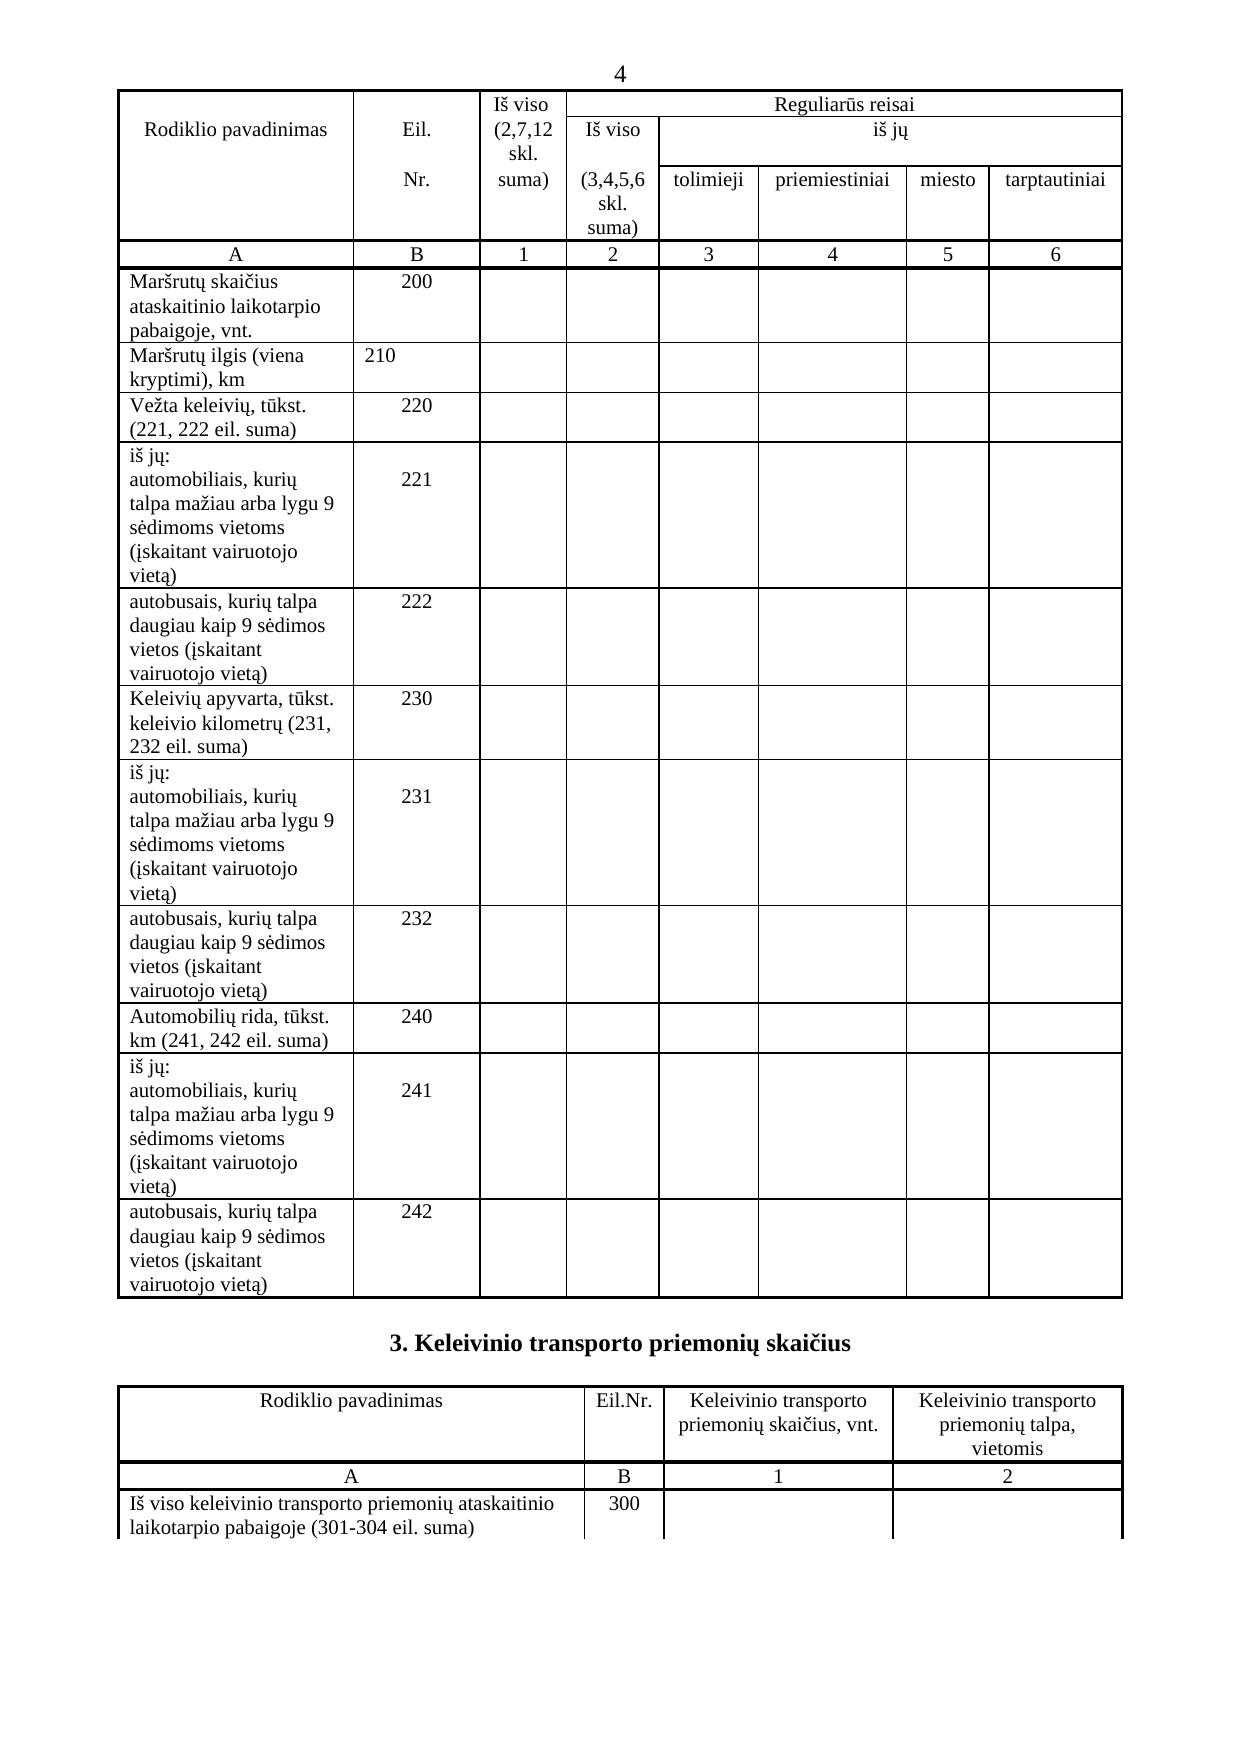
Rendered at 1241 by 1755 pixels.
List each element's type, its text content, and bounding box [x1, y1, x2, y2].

table_cell [660, 1054, 758, 1078]
table_cell [990, 784, 1121, 904]
table_cell 6 [990, 242, 1121, 266]
table_cell iš jų: [120, 443, 353, 467]
text 3. Keleivinio transporto priemonių skaičius [118, 1328, 1122, 1356]
table_cell [567, 1004, 658, 1052]
table_cell [567, 393, 658, 441]
table_cell 2 [894, 1464, 1121, 1488]
table_cell A [120, 1464, 584, 1488]
table_cell [481, 467, 566, 587]
table_cell B [354, 242, 479, 266]
table_cell [567, 760, 658, 784]
table_cell [660, 589, 758, 685]
table_cell [481, 589, 566, 685]
table_cell [990, 467, 1121, 587]
table_cell [907, 906, 988, 1002]
table_cell [759, 443, 906, 467]
table_cell [907, 1054, 988, 1078]
table_cell [907, 343, 988, 391]
table_cell (2,7,12 skl. [481, 116, 566, 165]
table_cell [759, 467, 906, 587]
table_cell [660, 1200, 758, 1296]
table_cell [660, 343, 758, 391]
table_cell [907, 467, 988, 587]
table_cell [759, 343, 906, 391]
table_cell 3 [660, 242, 758, 266]
table_cell [759, 784, 906, 904]
table_cell [660, 784, 758, 904]
table_cell automobiliais, kurių talpa mažiau arba lygu 9 sėdimoms vietoms (įskaitant vairuotojo vietą) [120, 784, 353, 904]
table_cell 200 [354, 270, 479, 342]
table_cell 240 [354, 1004, 479, 1052]
table_cell [894, 1491, 1121, 1539]
table_cell [567, 467, 658, 587]
table_cell 221 [354, 467, 479, 587]
table_cell (3,4,5,6 skl. suma) [567, 165, 658, 239]
table_cell [660, 1078, 758, 1198]
table_header Rodiklio pavadinimas [120, 1388, 584, 1460]
table_cell autobusais, kurių talpa daugiau kaip 9 sėdimos vietos (įskaitant vairuotojo vietą) [120, 906, 353, 1002]
table_cell 300 [585, 1491, 663, 1539]
table_cell [990, 906, 1121, 1002]
table_cell [990, 760, 1121, 784]
table_cell autobusais, kurių talpa daugiau kaip 9 sėdimos vietos (įskaitant vairuotojo vietą) [120, 1200, 353, 1296]
table_cell [481, 393, 566, 441]
table_cell [759, 1078, 906, 1198]
table_cell [567, 1200, 658, 1296]
table_cell [990, 686, 1121, 758]
table_cell [567, 270, 658, 342]
table_cell [990, 1200, 1121, 1296]
table_cell [907, 393, 988, 441]
table_cell [481, 1004, 566, 1052]
table_cell [354, 1054, 479, 1078]
table_cell [660, 467, 758, 587]
table_cell [354, 443, 479, 467]
table_header Keleivinio transporto priemonių talpa, vietomis [894, 1388, 1121, 1460]
table_cell [990, 1004, 1121, 1052]
table_cell [354, 760, 479, 784]
table_cell [759, 906, 906, 1002]
table_cell miesto [907, 167, 988, 239]
table_cell [567, 906, 658, 1002]
table_cell [481, 343, 566, 391]
table_cell [660, 760, 758, 784]
table_cell [481, 906, 566, 1002]
table_cell Keleivių apyvarta, tūkst. keleivio kilometrų (231, 232 eil. suma) [120, 686, 353, 758]
table_cell autobusais, kurių talpa daugiau kaip 9 sėdimos vietos (įskaitant vairuotojo vietą) [120, 589, 353, 685]
table_cell [759, 270, 906, 342]
table_cell suma) [481, 165, 566, 239]
table_cell [759, 686, 906, 758]
table_cell [907, 589, 988, 685]
table_cell [567, 589, 658, 685]
table_cell [481, 270, 566, 342]
table_cell [990, 589, 1121, 685]
table_cell [759, 760, 906, 784]
table_cell [990, 270, 1121, 342]
table_cell [660, 393, 758, 441]
table_header [120, 92, 353, 116]
table_cell iš jų: [120, 1054, 353, 1078]
table_cell 1 [481, 242, 566, 266]
table_cell 231 [354, 784, 479, 904]
table_cell [481, 443, 566, 467]
table_cell [990, 343, 1121, 391]
table_cell [567, 686, 658, 758]
table_header Eil.Nr. [585, 1388, 663, 1460]
table_cell [907, 686, 988, 758]
table_cell Eil. [354, 116, 479, 165]
table_cell [660, 686, 758, 758]
table_cell [759, 393, 906, 441]
table_cell [567, 343, 658, 391]
table_cell 241 [354, 1078, 479, 1198]
table_cell [567, 784, 658, 904]
table_cell Nr. [354, 165, 479, 239]
table_cell [660, 1004, 758, 1052]
table_cell [907, 1200, 988, 1296]
table_cell [990, 1078, 1121, 1198]
table_header Keleivinio transporto priemonių skaičius, vnt. [665, 1388, 892, 1460]
table_cell 222 [354, 589, 479, 685]
table_cell [990, 1054, 1121, 1078]
table_cell [481, 1200, 566, 1296]
table_cell automobiliais, kurių talpa mažiau arba lygu 9 sėdimoms vietoms (įskaitant vairuotojo vietą) [120, 1078, 353, 1198]
table_cell 5 [907, 242, 988, 266]
table_cell [907, 1004, 988, 1052]
table_cell 4 [759, 242, 906, 266]
table_cell Rodiklio pavadinimas [120, 116, 353, 165]
table_cell Iš viso keleivinio transporto priemonių ataskaitinio laikotarpio pabaigoje (301-304 eil. suma) [120, 1491, 584, 1539]
table_cell [759, 1054, 906, 1078]
table_cell [759, 1004, 906, 1052]
table_cell [481, 1054, 566, 1078]
table_cell Iš viso [567, 117, 658, 165]
table_cell 2 [567, 242, 658, 266]
table_cell 242 [354, 1200, 479, 1296]
table_cell [759, 1200, 906, 1296]
table_cell [907, 270, 988, 342]
table_cell B [585, 1464, 663, 1488]
table_cell automobiliais, kurių talpa mažiau arba lygu 9 sėdimoms vietoms (įskaitant vairuotojo vietą) [120, 467, 353, 587]
table_cell [990, 443, 1121, 467]
table_cell 220 [354, 393, 479, 441]
table_header Iš viso [481, 92, 566, 116]
table_cell [660, 443, 758, 467]
table_cell Maršrutų ilgis (viena kryptimi), km [120, 343, 353, 391]
table_cell tolimieji [660, 167, 758, 239]
table_cell [907, 760, 988, 784]
table_cell Maršrutų skaičius ataskaitinio laikotarpio pabaigoje, vnt. [120, 270, 353, 342]
table_cell [481, 686, 566, 758]
table_cell [907, 1078, 988, 1198]
table_cell 210 [354, 343, 479, 391]
table_cell [481, 1078, 566, 1198]
table_cell [759, 589, 906, 685]
table_cell [990, 393, 1121, 441]
table_cell iš jų: [120, 760, 353, 784]
table_header Reguliarūs reisai [567, 92, 1121, 116]
table_cell 1 [665, 1464, 892, 1488]
table_cell iš jų [660, 117, 1121, 165]
table_cell [567, 1054, 658, 1078]
table_cell [660, 906, 758, 1002]
table_cell [907, 784, 988, 904]
table_cell 230 [354, 686, 479, 758]
table_header [354, 92, 479, 116]
table_cell [120, 165, 353, 239]
table_cell [481, 784, 566, 904]
table_cell Vežta keleivių, tūkst. (221, 222 eil. suma) [120, 393, 353, 441]
table_cell tarptautiniai [990, 167, 1121, 239]
table_cell [567, 443, 658, 467]
table_cell [481, 760, 566, 784]
table_cell [660, 270, 758, 342]
table_cell [665, 1491, 892, 1539]
table_cell [567, 1078, 658, 1198]
table_cell priemiestiniai [759, 167, 906, 239]
table_cell Automobilių rida, tūkst. km (241, 242 eil. suma) [120, 1004, 353, 1052]
table_cell A [120, 242, 353, 266]
table_cell [907, 443, 988, 467]
table_cell 232 [354, 906, 479, 1002]
